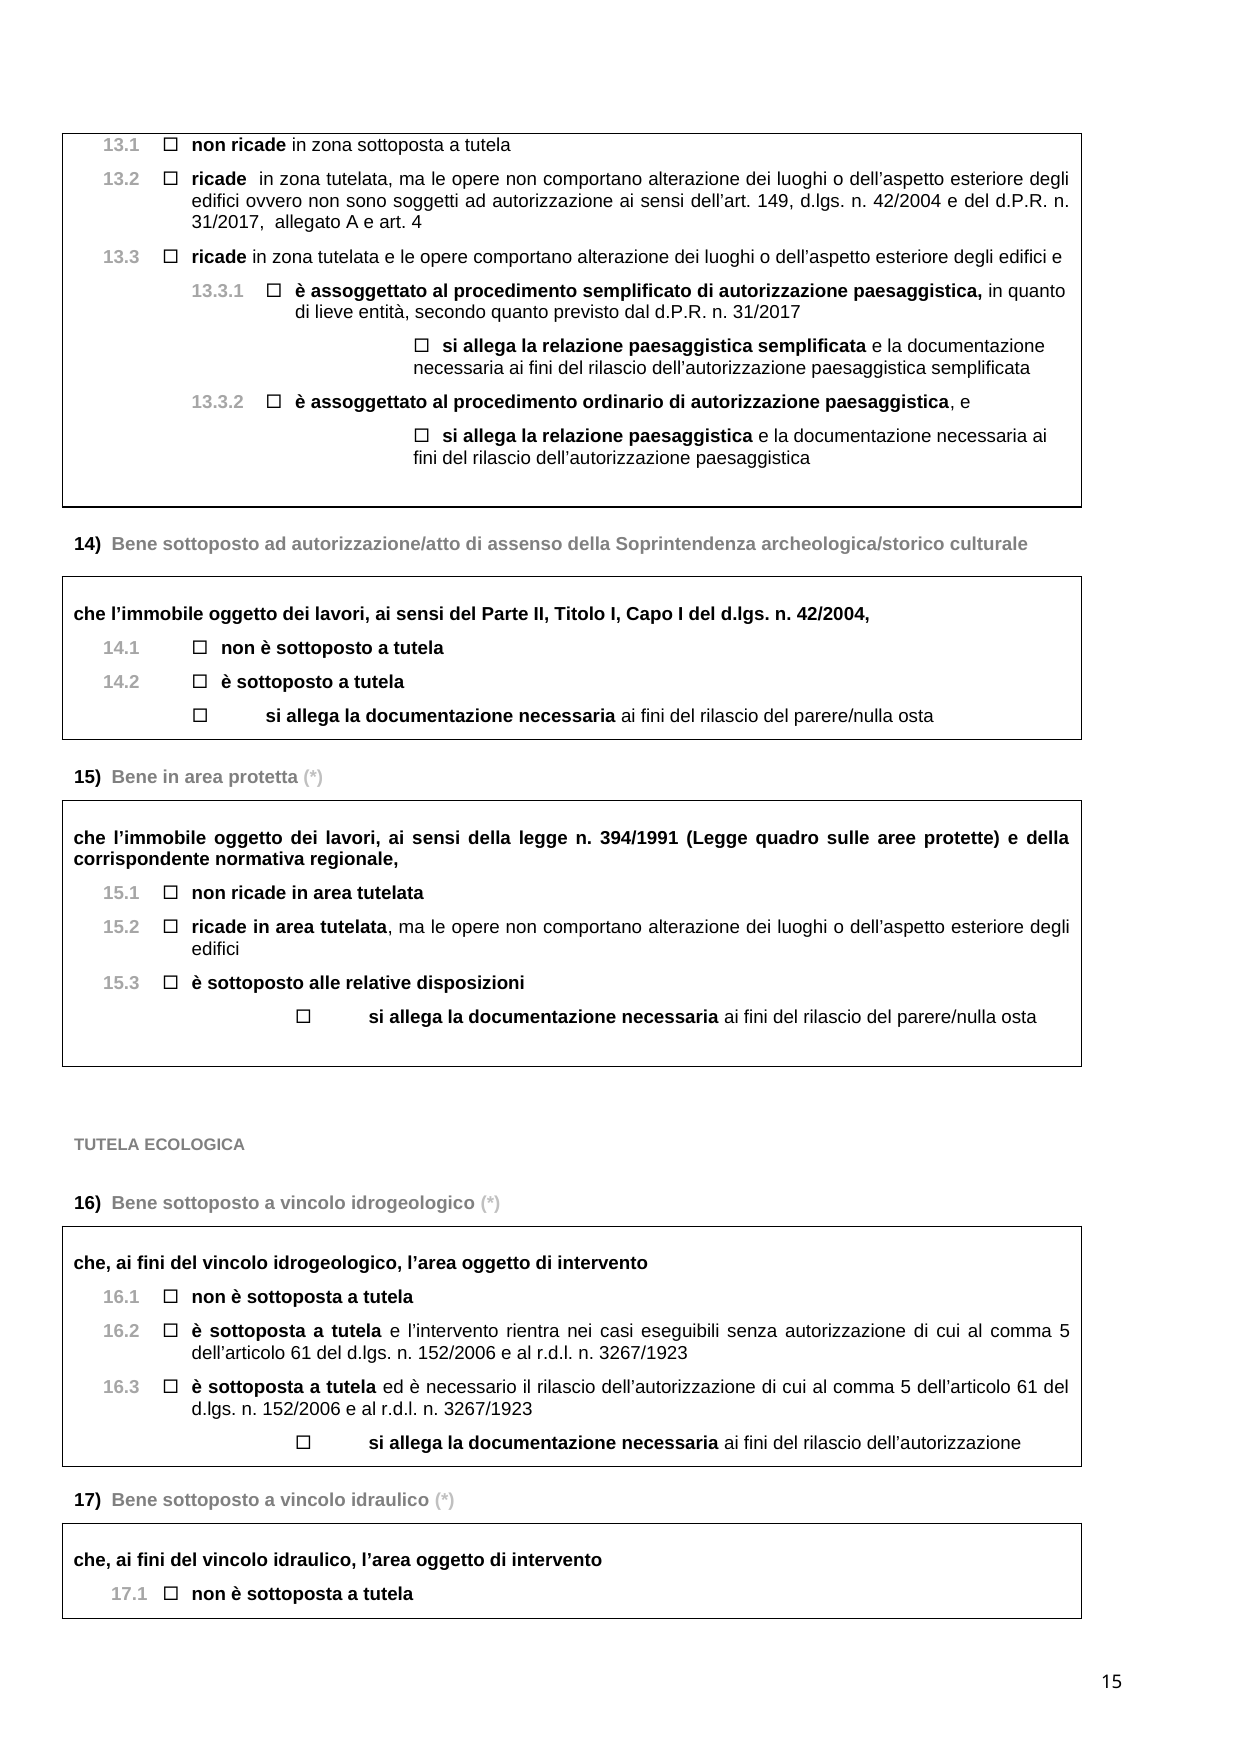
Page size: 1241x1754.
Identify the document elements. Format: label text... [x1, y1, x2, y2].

table_header TUTELA ECOLOGICA [63, 1127, 1081, 1162]
table_header che l’intervento, ai sensi della Parte III del d.lgs. n. 42/2004 (Codice dei beni culturali e del paesaggio),  non ricade in zona sottoposta a tutela  ricade in zona tutelata, ma le opere non comportano alterazione dei luoghi o dell’aspetto esteriore degli edifici ovvero non sono soggetti ad autorizzazione ai sensi dell’art. 149, d.lgs. n. 42/2004 e del d.P.R. n. 31/2017, allegato A e art. 4  ricade in zona tutelata e le opere comportano alterazione dei luoghi o dell’aspetto esteriore degli edifici e  è assoggettato al procedimento semplificato di autorizzazione paesaggistica, in quanto di lieve entità, secondo quanto previsto dal d.P.R. n. 31/2017  si allega la relazione paesaggistica semplificata e la documentazione necessaria ai fini del rilascio dell’autorizzazione paesaggistica semplificata  è assoggettato al procedimento ordinario di autorizzazione paesaggistica, e  si allega la relazione paesaggistica e la documentazione necessaria ai fini del rilascio dell’autorizzazione paesaggistica [63, 134, 1081, 506]
list Bene sottoposto a vincolo idraulico (*) [74, 1488, 1122, 1510]
table_header che l’immobile oggetto dei lavori, ai sensi della legge n. 394/1991 (Legge quadro sulle aree protette) e della corrispondente normativa regionale,  non ricade in area tutelata  ricade in area tutelata, ma le opere non comportano alterazione dei luoghi o dell’aspetto esteriore degli edifici  è sottoposto alle relative disposizioni  si allega la documentazione necessaria ai fini del rilascio del parere/nulla osta [63, 801, 1081, 1066]
table_header che, ai fini del vincolo idraulico, l’area oggetto di intervento  non è sottoposta a tutela  è sottoposta a tutela ed è necessario il rilascio dell’autorizzazione di cui al comma 2 dell’articolo 115 del d.lgs. n. 152/2006 e al r.d. n. 523/1904  si allega la documentazione necessaria ai fini del rilascio dell’autorizzazione [63, 1524, 1081, 1617]
table_header che l’immobile oggetto dei lavori, ai sensi del Parte II, Titolo I, Capo I del d.lgs. n. 42/2004,  non è sottoposto a tutela  è sottoposto a tutela  si allega la documentazione necessaria ai fini del rilascio del parere/nulla osta [63, 577, 1081, 739]
list Bene in area protetta (*) [74, 766, 1122, 787]
list Bene sottoposto a vincolo idrogeologico (*) [74, 1191, 1122, 1213]
table_header che, ai fini del vincolo idrogeologico, l’area oggetto di intervento  non è sottoposta a tutela  è sottoposta a tutela e l’intervento rientra nei casi eseguibili senza autorizzazione di cui al comma 5 dell’articolo 61 del d.lgs. n. 152/2006 e al r.d.l. n. 3267/1923  è sottoposta a tutela ed è necessario il rilascio dell’autorizzazione di cui al comma 5 dell’articolo 61 del d.lgs. n. 152/2006 e al r.d.l. n. 3267/1923  si allega la documentazione necessaria ai fini del rilascio dell’autorizzazione [63, 1227, 1081, 1466]
list Bene sottoposto ad autorizzazione/atto di assenso della Soprintendenza archeologica/storico culturale [74, 533, 1122, 576]
